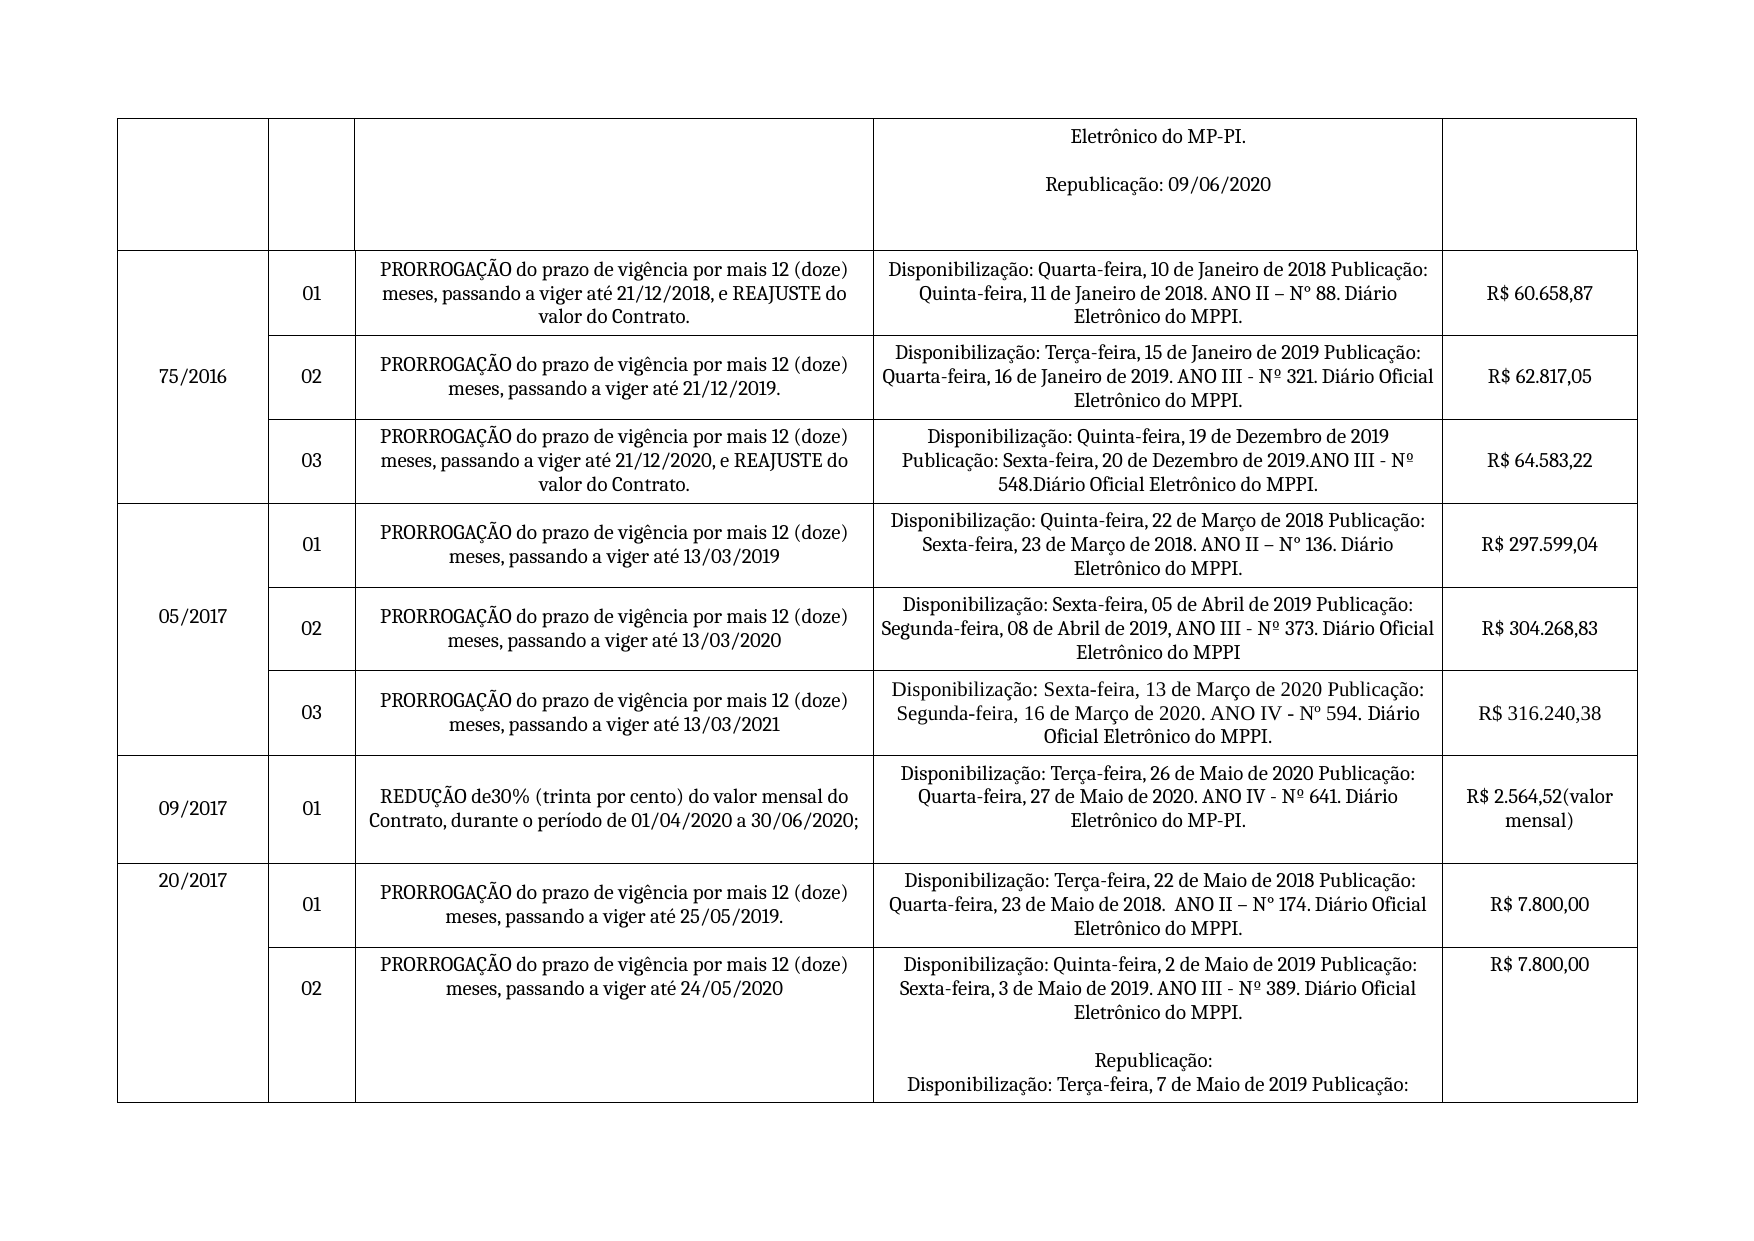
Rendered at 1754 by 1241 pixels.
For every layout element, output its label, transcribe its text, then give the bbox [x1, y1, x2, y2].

table_cell R$ 62.817,05 [1443, 336, 1637, 419]
table_cell Disponibilização: Terça-feira, 22 de Maio de 2018 Publicação: Quarta-feira, 23 de Maio de 2018. ANO II – N° 174. Diário Oficial Eletrônico do MPPI. [874, 864, 1442, 947]
table_cell 02 [269, 336, 355, 419]
table_cell Disponibilização: Quinta-feira, 19 de Dezembro de 2019 Publicação: Sexta-feira, 20 de Dezembro de 2019.ANO III - Nº 548.Diário Oficial Eletrônico do MPPI. [874, 420, 1442, 502]
table_cell R$ 60.658,87 [1443, 251, 1637, 335]
table_cell 20/2017 [118, 864, 268, 1102]
table_cell [1443, 119, 1636, 250]
table_cell 03 [269, 420, 355, 502]
table_cell PRORROGAÇÃO do prazo de vigência por mais 12 (doze) meses, passando a viger até 13/03/2019 [356, 504, 873, 586]
table_cell 09/2017 [118, 756, 268, 863]
table_cell [118, 119, 268, 250]
table_cell Disponibilização: Terça-feira, 15 de Janeiro de 2019 Publicação: Quarta-feira, 16 de Janeiro de 2019. ANO III - Nº 321. Diário Oficial Eletrônico do MPPI. [874, 336, 1442, 419]
table_cell R$ 2.564,52(valor mensal) [1443, 756, 1637, 863]
table_cell 01 [269, 504, 355, 586]
table_cell PRORROGAÇÃO do prazo de vigência por mais 12 (doze) meses, passando a viger até 21/12/2020, e REAJUSTE do valor do Contrato. [356, 420, 873, 502]
table_cell 02 [269, 588, 355, 670]
table_cell 05/2017 [118, 504, 268, 755]
table_cell R$ 297.599,04 [1443, 504, 1637, 586]
table_cell Disponibilização: Sexta-feira, 13 de Março de 2020 Publicação: Segunda-feira, 16 de Março de 2020. ANO IV - Nº 594. Diário Oficial Eletrônico do MPPI. [874, 671, 1442, 755]
table_cell REDUÇÃO de30% (trinta por cento) do valor mensal do Contrato, durante o período de 01/04/2020 a 30/06/2020; [356, 756, 873, 863]
table_cell 02 [269, 948, 355, 1102]
table_cell PRORROGAÇÃO do prazo de vigência por mais 12 (doze) meses, passando a viger até 21/12/2019. [356, 336, 873, 419]
table_cell PRORROGAÇÃO do prazo de vigência por mais 12 (doze) meses, passando a viger até 21/12/2018, e REAJUSTE do valor do Contrato. [356, 251, 873, 335]
table_cell Disponibilização: Terça-feira, 26 de Maio de 2020 Publicação: Quarta-feira, 27 de Maio de 2020. ANO IV - Nº 641. Diário Eletrônico do MP-PI. [874, 756, 1442, 863]
table_cell Disponibilização: Sexta-feira, 05 de Abril de 2019 Publicação: Segunda-feira, 08 de Abril de 2019, ANO III - Nº 373. Diário Oficial Eletrônico do MPPI [874, 588, 1442, 670]
table_cell Eletrônico do MP-PI. Republicação: 09/06/2020 [874, 119, 1442, 250]
table_cell Disponibilização: Quinta-feira, 22 de Março de 2018 Publicação: Sexta-feira, 23 de Março de 2018. ANO II – N° 136. Diário Eletrônico do MPPI. [874, 504, 1442, 586]
table_cell Disponibilização: Quarta-feira, 10 de Janeiro de 2018 Publicação: Quinta-feira, 11 de Janeiro de 2018. ANO II – N° 88. Diário Eletrônico do MPPI. [874, 251, 1442, 335]
table_cell 01 [269, 251, 355, 335]
table_cell PRORROGAÇÃO do prazo de vigência por mais 12 (doze) meses, passando a viger até 25/05/2019. [356, 864, 873, 947]
table_cell [269, 119, 354, 250]
table_cell 01 [269, 864, 355, 947]
table_cell R$ 7.800,00 [1443, 948, 1637, 1102]
table_cell 75/2016 [118, 251, 268, 502]
table_cell 01 [269, 756, 355, 863]
table_cell [355, 119, 873, 250]
table_cell R$ 64.583,22 [1443, 420, 1637, 502]
table_cell R$ 316.240,38 [1443, 671, 1637, 755]
table_cell PRORROGAÇÃO do prazo de vigência por mais 12 (doze) meses, passando a viger até 13/03/2021 [356, 671, 873, 755]
table_cell Disponibilização: Quinta-feira, 2 de Maio de 2019 Publicação: Sexta-feira, 3 de Maio de 2019. ANO III - Nº 389. Diário Oficial Eletrônico do MPPI. Republicação: Disponibilização: Terça-feira, 7 de Maio de 2019 Publicação: [874, 948, 1442, 1102]
table_cell 03 [269, 671, 355, 755]
table_cell PRORROGAÇÃO do prazo de vigência por mais 12 (doze) meses, passando a viger até 24/05/2020 [356, 948, 873, 1102]
table_cell R$ 304.268,83 [1443, 588, 1637, 670]
table_cell PRORROGAÇÃO do prazo de vigência por mais 12 (doze) meses, passando a viger até 13/03/2020 [356, 588, 873, 670]
table_cell R$ 7.800,00 [1443, 864, 1637, 947]
